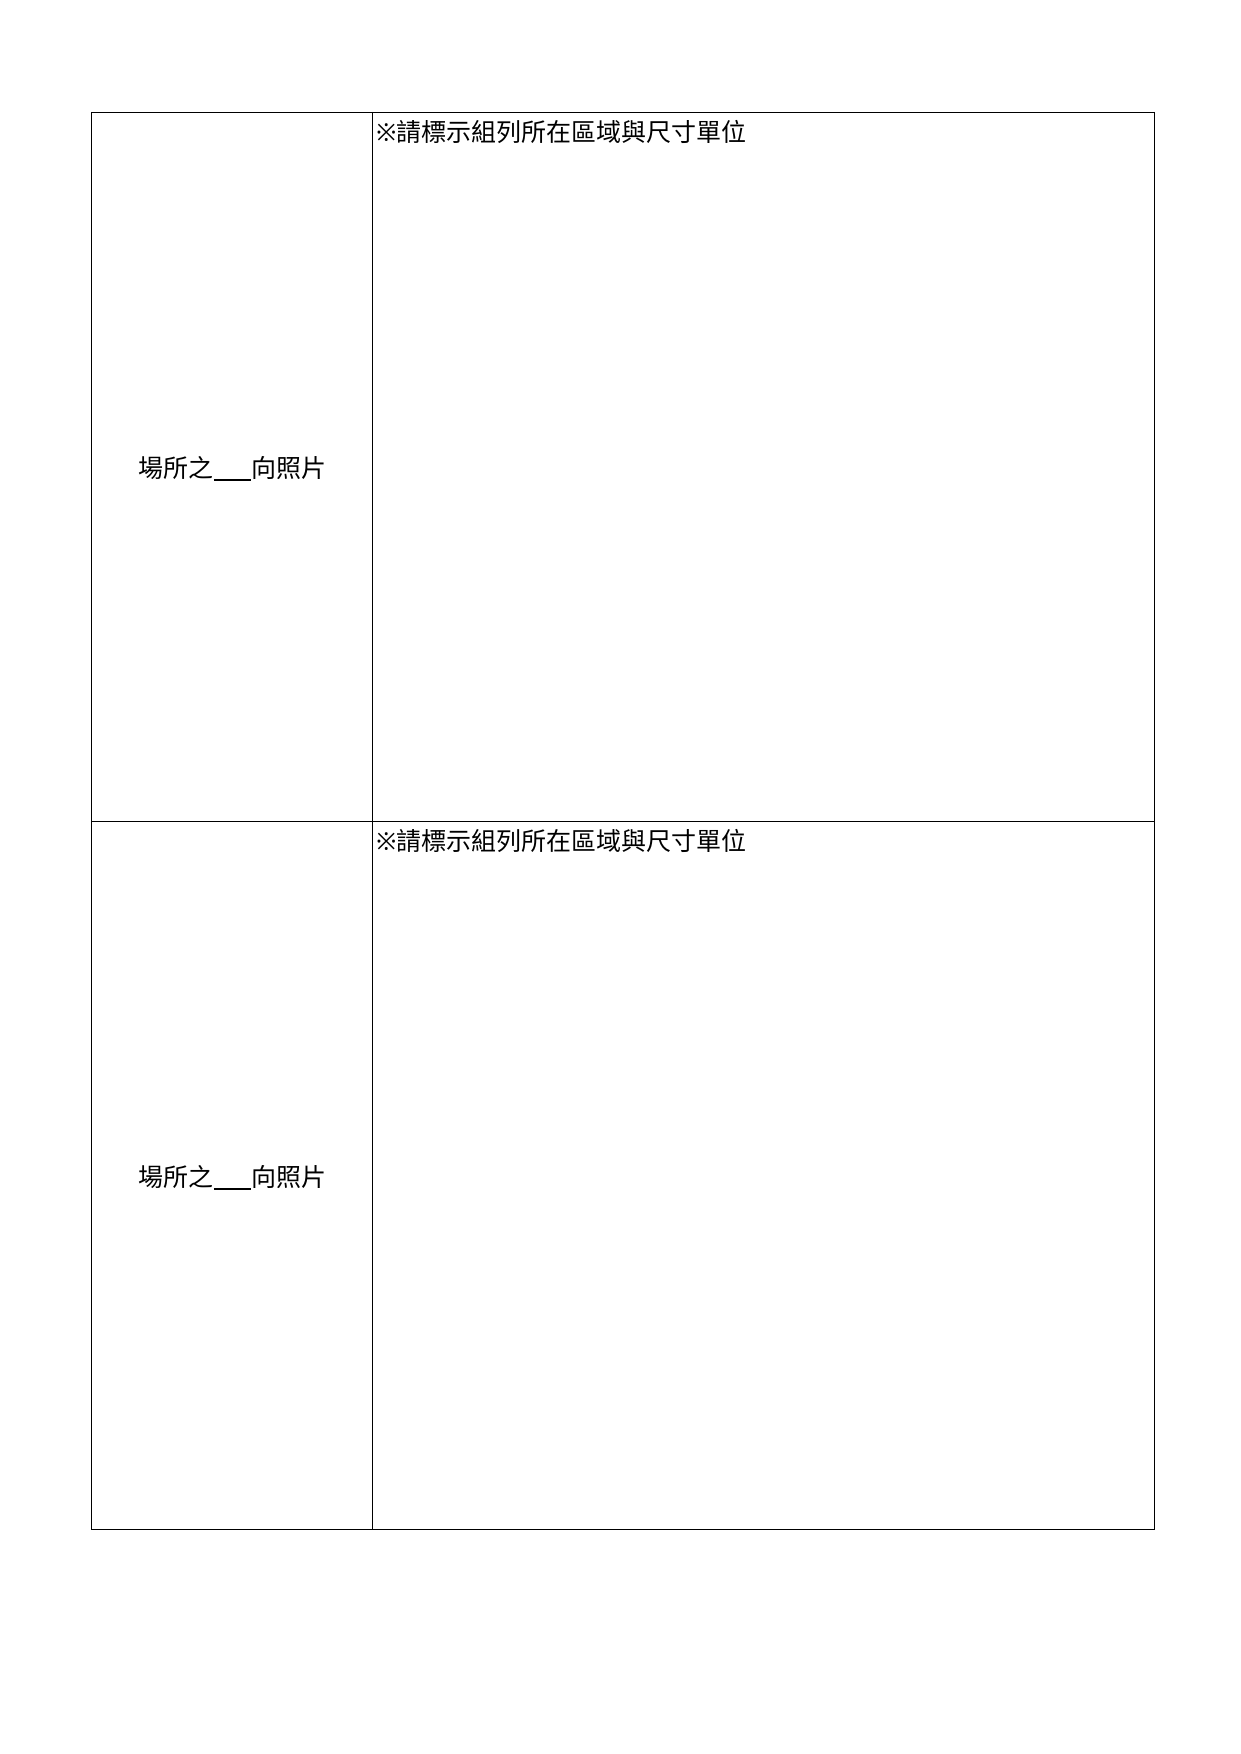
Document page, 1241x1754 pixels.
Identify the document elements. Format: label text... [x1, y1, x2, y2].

table_cell ※請標示組列所在區域與尺寸單位 [373, 113, 1154, 821]
table_cell ※請標示組列所在區域與尺寸單位 [373, 822, 1154, 1529]
table_cell 場所之 向照片 [92, 113, 372, 821]
table_cell 場所之 向照片 [92, 822, 372, 1529]
